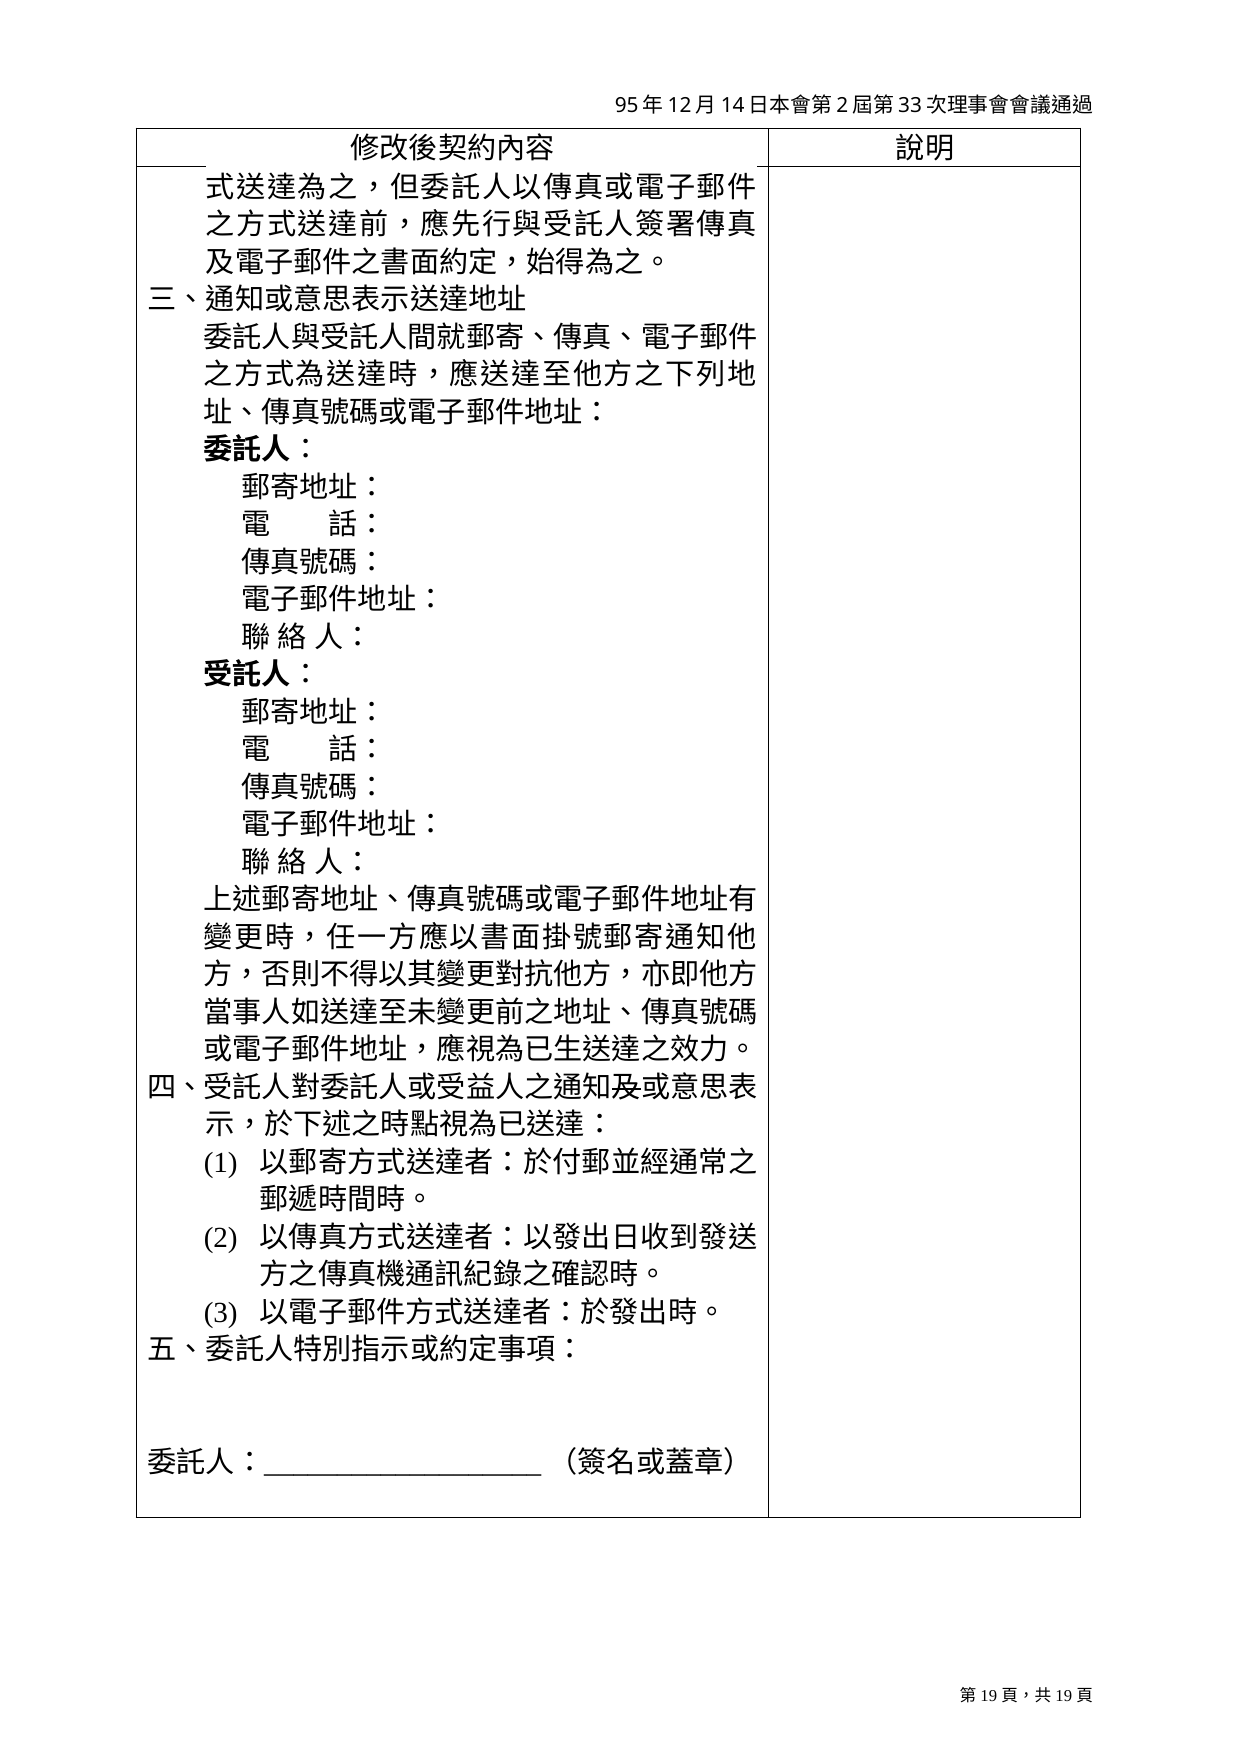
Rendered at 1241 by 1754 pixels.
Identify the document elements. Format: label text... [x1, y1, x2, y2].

table_cell 式送達為之，但委託人以傳真或電子郵件之方式送達前，應先行與受託人簽署傳真及電子郵件之書面約定，始得為之。 三、通知或意思表示送達地址 委託人與受託人間就郵寄、傳真、電子郵件之方式為送達時，應送達至他方之下列地址、傳真號碼或電子郵件地址： 委託人： 郵寄地址： 電 話： 傳真號碼： 電子郵件地址： 聯 絡 人： 受託人： 郵寄地址： 電 話： 傳真號碼： 電子郵件地址： 聯 絡 人： 上述郵寄地址、傳真號碼或電子郵件地址有變更時，任一方應以書面掛號郵寄通知他方，否則不得以其變更對抗他方，亦即他方當事人如送達至未變更前之地址、傳真號碼或電子郵件地址，應視為已生送達之效力。 四、受託人對委託人或受益人之通知及或意思表示，於下述之時點視為已送達： (1) 以郵寄方式送達者：於付郵並經通常之郵遞時間時。 (2) 以傳真方式送達者：以發出日收到發送方之傳真機通訊紀錄之確認時。 (3) 以電子郵件方式送達者：於發出時。 五、委託人特別指示或約定事項： 委託人：___________________ （簽名或蓋章） [137, 167, 768, 1517]
table_cell [769, 167, 1080, 1517]
table_header 修改後契約內容 [137, 129, 768, 166]
table_header 說明 [769, 129, 1080, 166]
